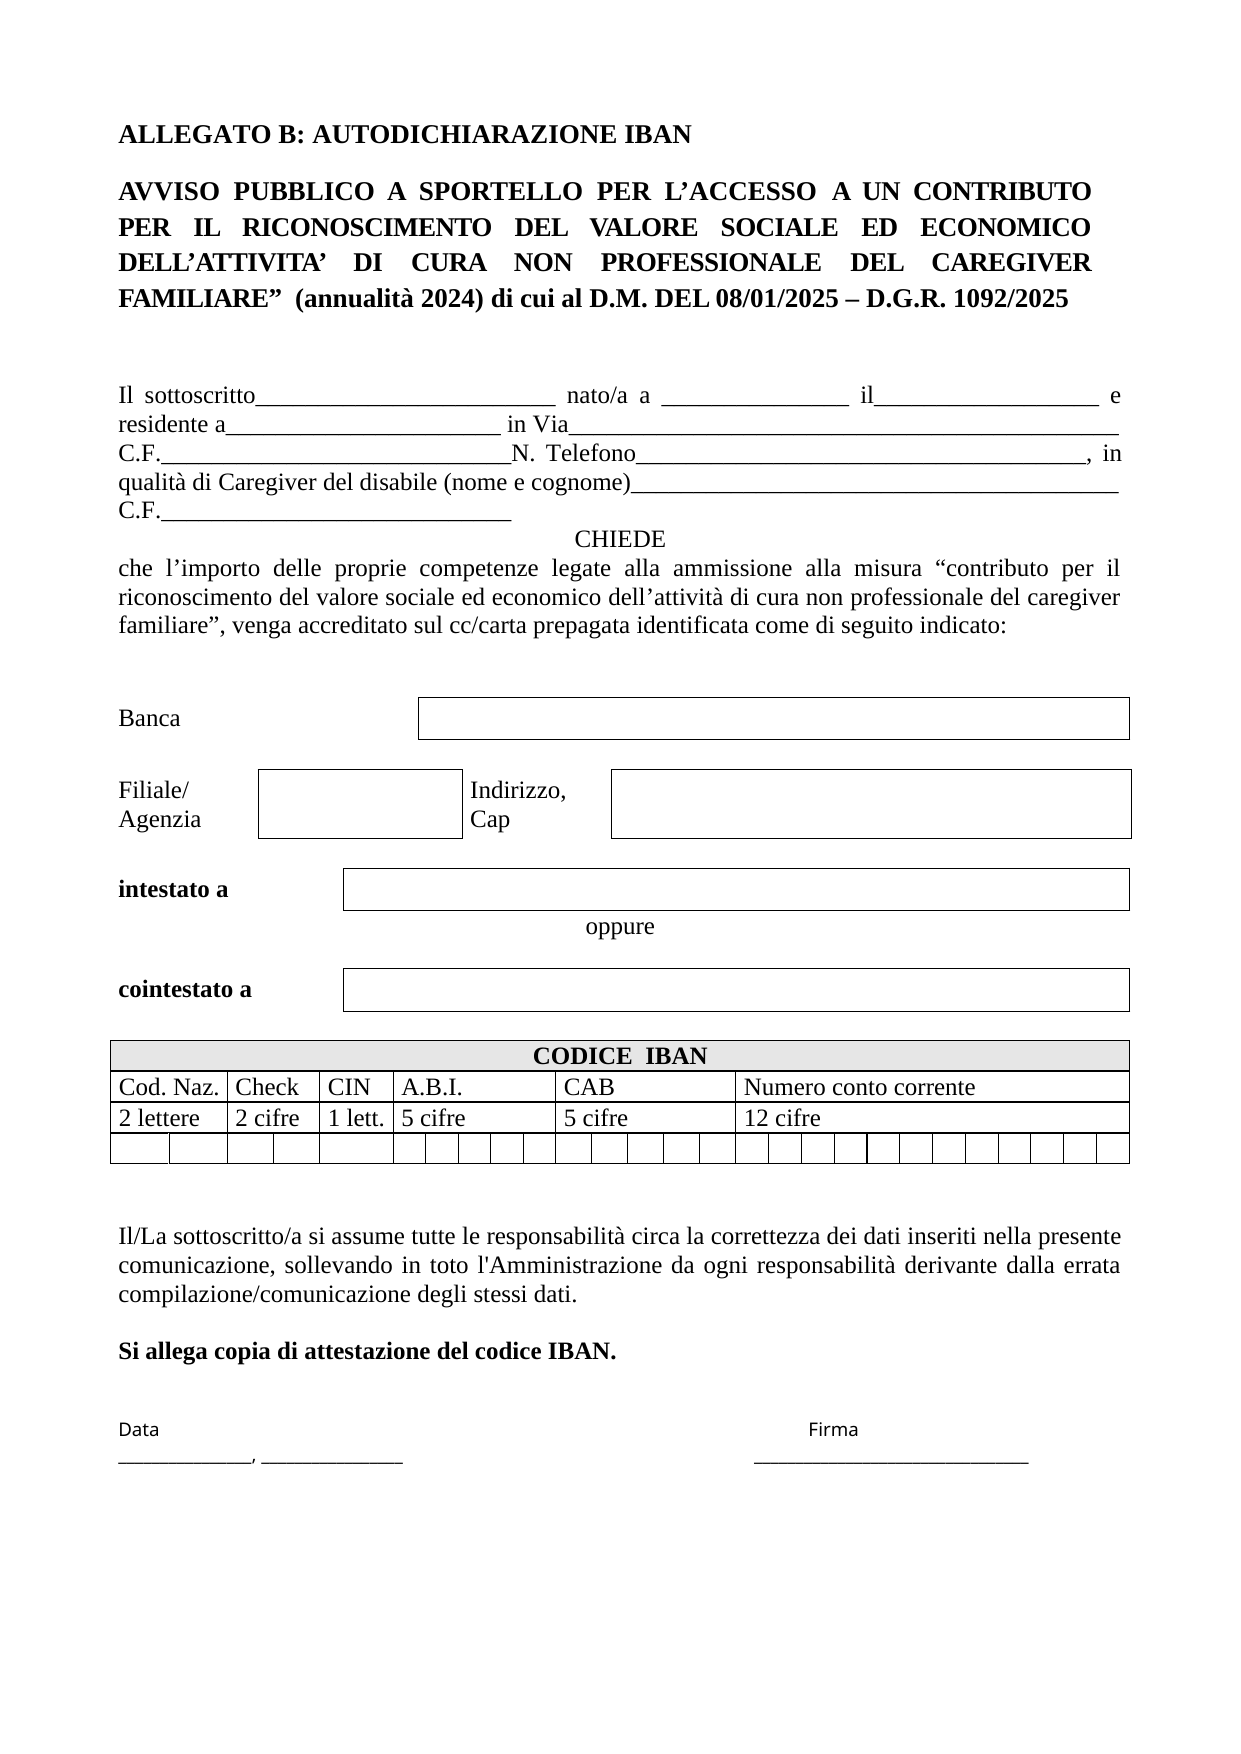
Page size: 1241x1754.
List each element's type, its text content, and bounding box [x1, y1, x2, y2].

table_header Indirizzo, Cap [463, 769, 611, 839]
table_cell [426, 1134, 458, 1163]
table_cell 1 lett. [320, 1103, 393, 1132]
table_cell [868, 1134, 899, 1163]
table_cell [700, 1134, 735, 1163]
table_cell [111, 1134, 168, 1163]
table_header intestato a [111, 868, 343, 911]
table_header CODICE IBAN [111, 1041, 1129, 1070]
table_cell [1064, 1134, 1096, 1163]
table_cell 2 cifre [228, 1103, 319, 1132]
table_cell [802, 1134, 834, 1163]
text Il sottoscritto________________________ nato/a a _______________ il__________________ e residente a______________________ in Via____________________________________________ [118, 380, 1122, 438]
table_header [344, 969, 1129, 1011]
table_cell A.B.I. [394, 1072, 555, 1101]
table_cell [933, 1134, 965, 1163]
text Data Firma [118, 1416, 1122, 1441]
table_cell [769, 1134, 801, 1163]
text che l’importo delle proprie competenze legate alla ammissione alla misura “contributo per il riconoscimento del valore sociale ed economico dell’attività di cura non professionale del caregiver familiare”, venga accreditato sul cc/carta prepagata identificata come di seguito indicato: [118, 553, 1122, 639]
table_header Banca [111, 697, 418, 740]
text CHIEDE [118, 524, 1122, 553]
table_cell [556, 1134, 591, 1163]
table_cell [170, 1134, 227, 1163]
text Il/La sottoscritto/a si assume tutte le responsabilità circa la correttezza dei dati inseriti nella presente comunicazione, sollevando in toto l'Amministrazione da ogni responsabilità derivante dalla errata compilazione/comunicazione degli stessi dati. [118, 1221, 1122, 1307]
table_cell Numero conto corrente [736, 1072, 1129, 1101]
table_cell [1097, 1134, 1129, 1163]
table_header [259, 770, 462, 838]
table_cell [459, 1134, 490, 1163]
table_cell 2 lettere [111, 1103, 227, 1132]
table_cell 12 cifre [736, 1103, 1129, 1132]
table_cell [736, 1134, 768, 1163]
table_cell [394, 1134, 425, 1163]
table_cell [664, 1134, 699, 1163]
table_cell [900, 1134, 932, 1163]
table_cell CAB [556, 1072, 735, 1101]
text oppure [118, 911, 1122, 939]
table_cell [320, 1134, 393, 1163]
text Si allega copia di attestazione del codice IBAN. [118, 1336, 1122, 1365]
table_cell [1031, 1134, 1063, 1163]
table_cell Check [228, 1072, 319, 1101]
text C.F.____________________________ [118, 495, 1122, 524]
table_cell [628, 1134, 663, 1163]
text C.F.____________________________N. Telefono____________________________________, in qualità di Caregiver del disabile (nome e cognome)_______________________________________ [118, 438, 1122, 495]
table_cell [999, 1134, 1030, 1163]
table_cell [228, 1134, 273, 1163]
text AVVISO PUBBLICO A SPORTELLO PER L’ACCESSO A UN CONTRIBUTO PER IL RICONOSCIMENTO DEL VALORE SOCIALE ED ECONOMICO DELL’ATTIVITA’ DI CURA NON PROFESSIONALE DEL CAREGIVER FAMILIARE” (annualità 2024) di cui al D.M. DEL 08/01/2025 – D.G.R. 1092/2025 [118, 175, 1092, 313]
table_cell [491, 1134, 523, 1163]
table_header [344, 869, 1129, 910]
table_cell [592, 1134, 627, 1163]
table_cell 5 cifre [394, 1103, 555, 1132]
table_cell 5 cifre [556, 1103, 735, 1132]
table_cell [274, 1134, 319, 1163]
table_cell [835, 1134, 866, 1163]
table_header Filiale/Agenzia [111, 769, 257, 839]
table_header cointestato a [111, 968, 343, 1012]
table_cell [524, 1134, 555, 1163]
table_cell [966, 1134, 998, 1163]
table_header [612, 770, 1131, 838]
table_cell Cod. Naz. [111, 1072, 227, 1101]
table_header [419, 698, 1129, 739]
text ________________, _________________ _________________________________ [118, 1441, 1122, 1467]
table_cell CIN [320, 1072, 393, 1101]
text ALLEGATO B: AUTODICHIARAZIONE IBAN [118, 118, 1122, 149]
